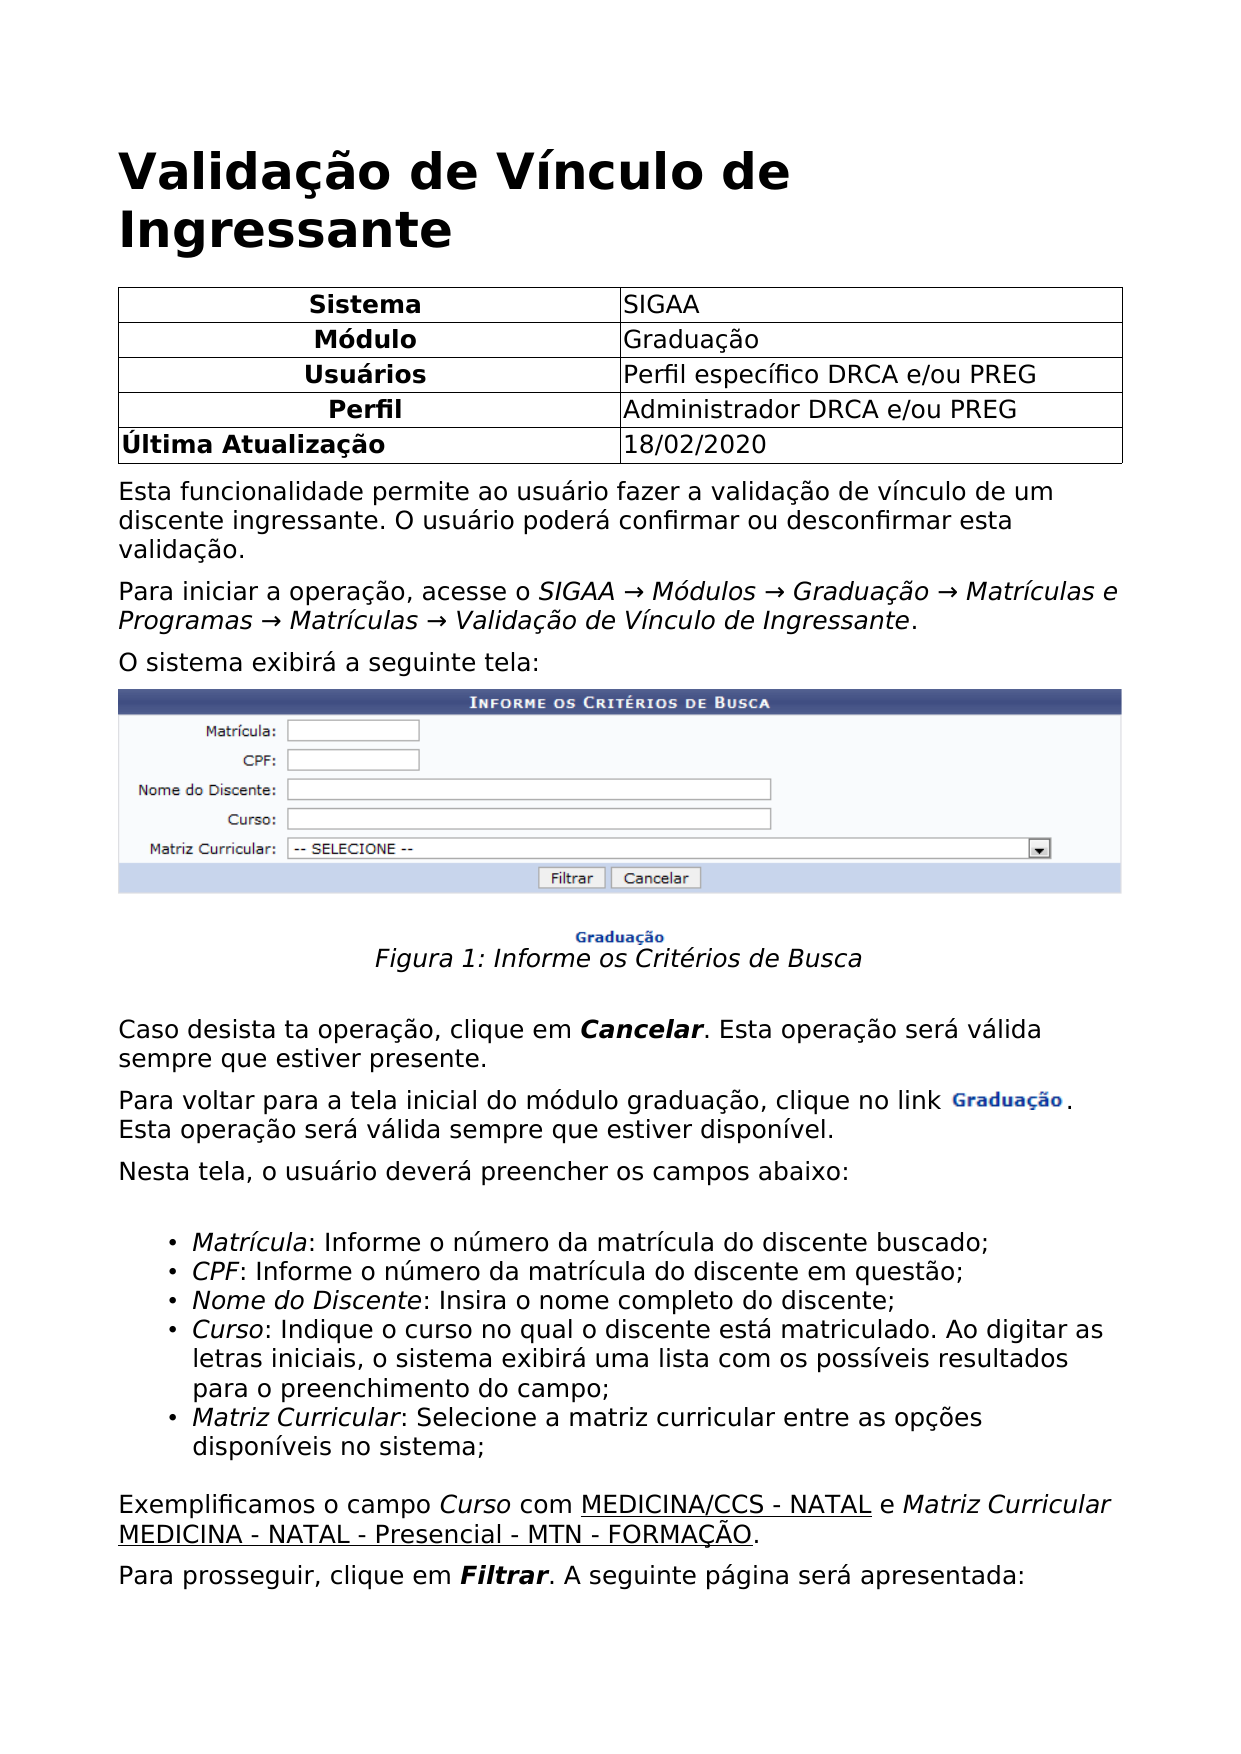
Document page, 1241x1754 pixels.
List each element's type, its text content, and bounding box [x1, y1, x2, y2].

table_cell Módulo [119, 323, 620, 357]
table_cell Graduação [621, 323, 1122, 357]
text Para voltar para a tela inicial do módulo graduação, clique no link . Esta operação será válida sempre que estiver disponível. [118, 1086, 1122, 1144]
table_cell Usuários [119, 358, 620, 392]
picture [950, 1087, 1066, 1110]
table_header SIGAA [621, 288, 1122, 322]
table_cell Última Atualização [119, 428, 620, 462]
table_cell Administrador DRCA e/ou PREG [621, 393, 1122, 427]
text Nesta tela, o usuário deverá preencher os campos abaixo: [118, 1157, 1122, 1186]
picture [118, 689, 1123, 945]
text Figura 1: Informe os Critérios de Busca [118, 945, 1122, 973]
list CPF: Informe o número da matrícula do discente em questão; [177, 1257, 1122, 1286]
text Para iniciar a operação, acesse o SIGAA → Módulos → Graduação → Matrículas e Programas → Matrículas → Validação de Vínculo de Ingressante. [118, 577, 1122, 636]
table_cell 18/02/2020 [621, 428, 1122, 462]
table_header Sistema [119, 288, 620, 322]
text O sistema exibirá a seguinte tela: [118, 648, 1122, 677]
table_cell Perfil [119, 393, 620, 427]
list Matrícula: Informe o número da matrícula do discente buscado; [177, 1228, 1122, 1257]
text Para prosseguir, clique em Filtrar. A seguinte página será apresentada: [118, 1562, 1122, 1591]
list Nome do Discente: Insira o nome completo do discente; [177, 1286, 1122, 1315]
text Esta funcionalidade permite ao usuário fazer a validação de vínculo de um discente ingressante. O usuário poderá confirmar ou desconfirmar esta validação. [118, 477, 1122, 565]
table_cell Perfil específico DRCA e/ou PREG [621, 358, 1122, 392]
list Curso: Indique o curso no qual o discente está matriculado. Ao digitar as letras iniciais, o sistema exibirá uma lista com os possíveis resultados para o preenchimento do campo; [177, 1315, 1122, 1403]
list Matriz Curricular: Selecione a matriz curricular entre as opções disponíveis no sistema; [177, 1403, 1122, 1461]
text Caso desista ta operação, clique em Cancelar. Esta operação será válida sempre que estiver presente. [118, 1015, 1122, 1073]
subtitle Validação de Vínculo de Ingressante [118, 143, 1122, 259]
text Exemplificamos o campo Curso com MEDICINA/CCS - NATAL e Matriz Curricular MEDICINA - NATAL - Presencial - MTN - FORMAÇÃO. [118, 1491, 1122, 1549]
